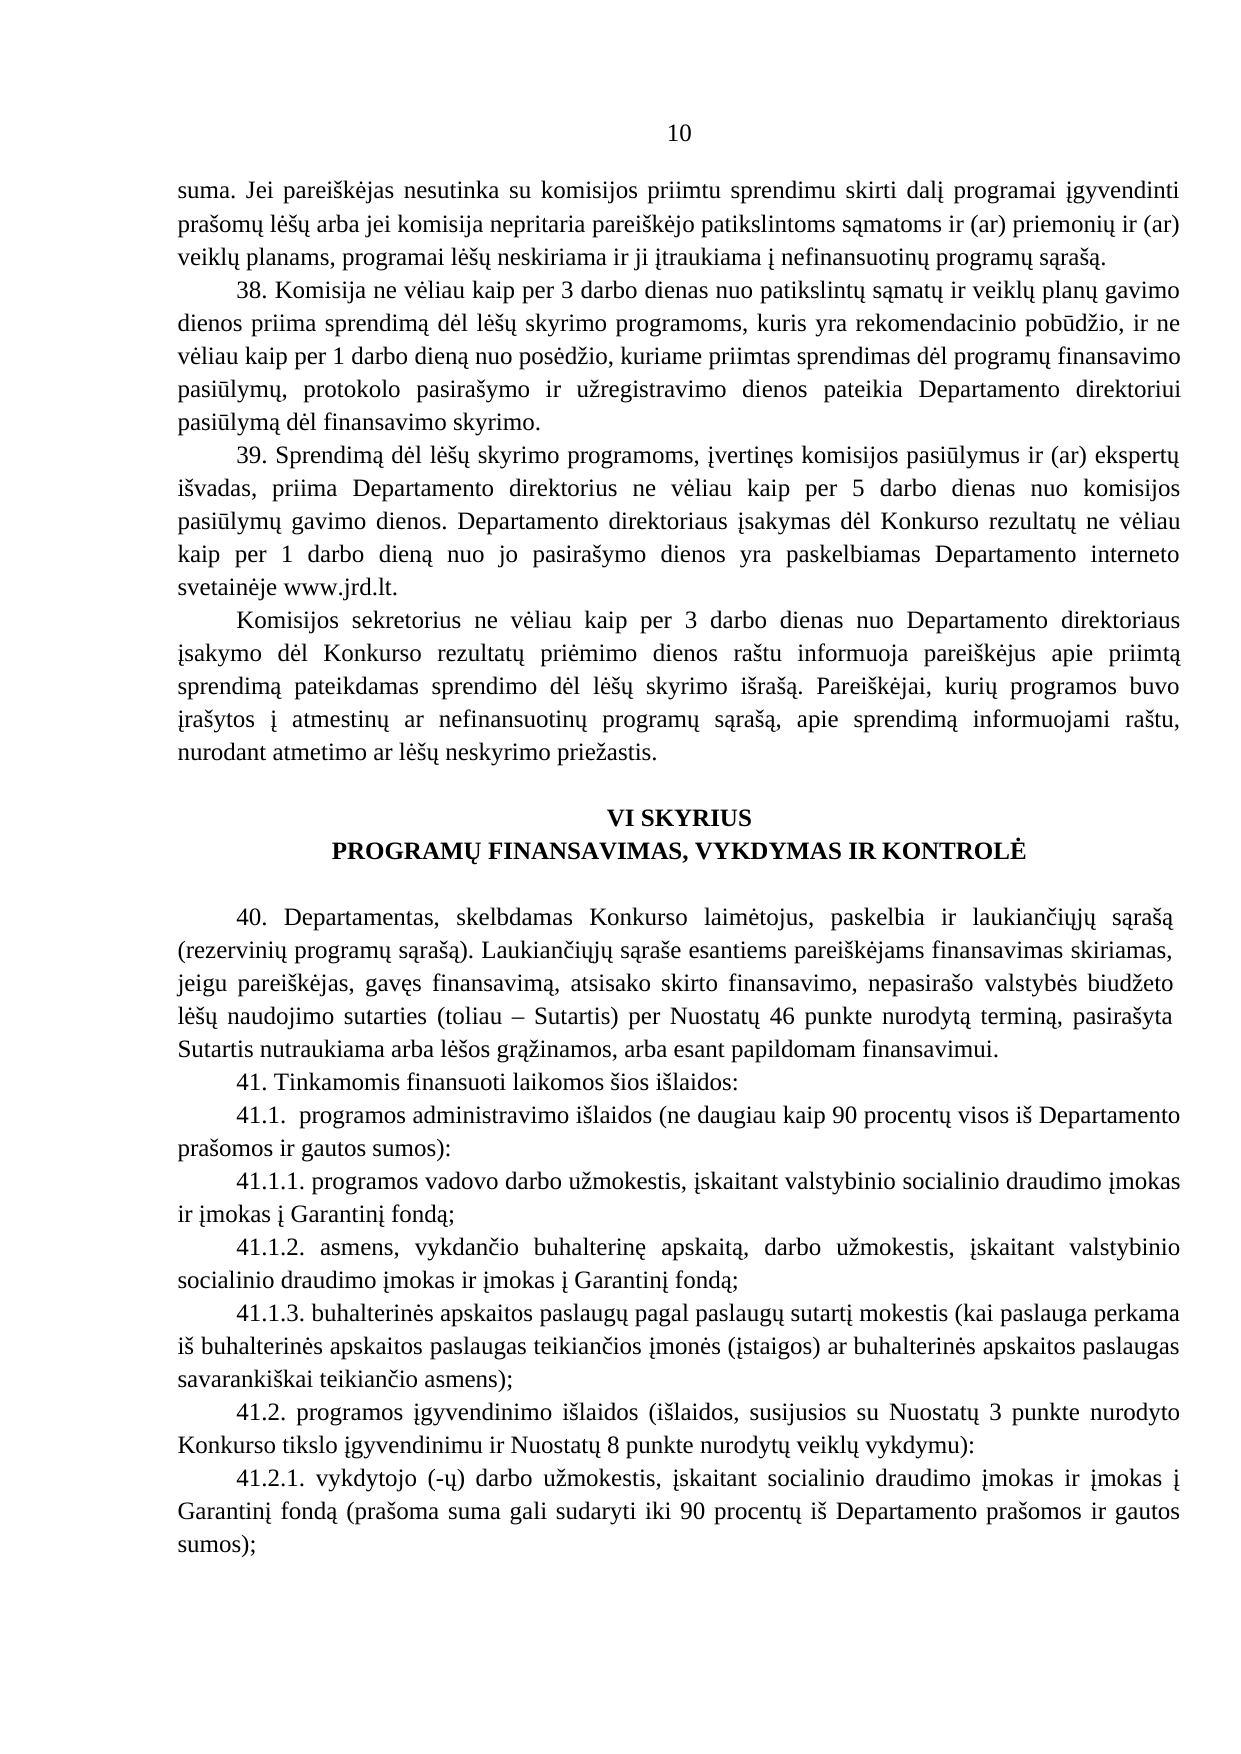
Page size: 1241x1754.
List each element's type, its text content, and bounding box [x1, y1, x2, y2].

text 39. Sprendimą dėl lėšų skyrimo programoms, įvertinęs komisijos pasiūlymus ir (ar) ekspertų išvadas, priima Departamento direktorius ne vėliau kaip per 5 darbo dienas nuo komisijos pasiūlymų gavimo dienos. Departamento direktoriaus įsakymas dėl Konkurso rezultatų ne vėliau kaip per 1 darbo dieną nuo jo pasirašymo dienos yra paskelbiamas Departamento interneto svetainėje www.jrd.lt. [177, 440, 1181, 601]
text 40. Departamentas, skelbdamas Konkurso laimėtojus, paskelbia ir laukiančiųjų sąrašą (rezervinių programų sąrašą). Laukiančiųjų sąraše esantiems pareiškėjams finansavimas skiriamas, jeigu pareiškėjas, gavęs finansavimą, atsisako skirto finansavimo, nepasirašo valstybės biudžeto lėšų naudojimo sutarties (toliau – Sutartis) per Nuostatų 46 punkte nurodytą terminą, pasirašyta Sutartis nutraukiama arba lėšos grąžinamos, arba esant papildomam finansavimui. [177, 902, 1174, 1063]
text VI SKYRIUS [177, 803, 1181, 832]
text 41.1. programos administravimo išlaidos (ne daugiau kaip 90 procentų visos iš Departamento prašomos ir gautos sumos): [177, 1100, 1181, 1162]
text 41.1.1. programos vadovo darbo užmokestis, įskaitant valstybinio socialinio draudimo įmokas ir įmokas į Garantinį fondą; [177, 1166, 1181, 1228]
text 41.1.3. buhalterinės apskaitos paslaugų pagal paslaugų sutartį mokestis (kai paslauga perkama iš buhalterinės apskaitos paslaugas teikiančios įmonės (įstaigos) ar buhalterinės apskaitos paslaugas savarankiškai teikiančio asmens); [177, 1298, 1181, 1393]
text PROGRAMŲ FINANSAVIMAS, VYKDYMAS IR KONTROLĖ [177, 836, 1181, 865]
text 41.2. programos įgyvendinimo išlaidos (išlaidos, susijusios su Nuostatų 3 punkte nurodyto Konkurso tikslo įgyvendinimu ir Nuostatų 8 punkte nurodytų veiklų vykdymu): [177, 1397, 1181, 1459]
text 41. Tinkamomis finansuoti laikomos šios išlaidos: [177, 1067, 1174, 1096]
text 41.1.2. asmens, vykdančio buhalterinę apskaitą, darbo užmokestis, įskaitant valstybinio socialinio draudimo įmokas ir įmokas į Garantinį fondą; [177, 1232, 1181, 1294]
text suma. Jei pareiškėjas nesutinka su komisijos priimtu sprendimu skirti dalį programai įgyvendinti prašomų lėšų arba jei komisija nepritaria pareiškėjo patikslintoms sąmatoms ir (ar) priemonių ir (ar) veiklų planams, programai lėšų neskiriama ir ji įtraukiama į nefinansuotinų programų sąrašą. [177, 176, 1181, 270]
text 38. Komisija ne vėliau kaip per 3 darbo dienas nuo patikslintų sąmatų ir veiklų planų gavimo dienos priima sprendimą dėl lėšų skyrimo programoms, kuris yra rekomendacinio pobūdžio, ir ne vėliau kaip per 1 darbo dieną nuo posėdžio, kuriame priimtas sprendimas dėl programų finansavimo pasiūlymų, protokolo pasirašymo ir užregistravimo dienos pateikia Departamento direktoriui pasiūlymą dėl finansavimo skyrimo. [177, 275, 1181, 436]
text 41.2.1. vykdytojo (-ų) darbo užmokestis, įskaitant socialinio draudimo įmokas ir įmokas į Garantinį fondą (prašoma suma gali sudaryti iki 90 procentų iš Departamento prašomos ir gautos sumos); [177, 1463, 1181, 1558]
text Komisijos sekretorius ne vėliau kaip per 3 darbo dienas nuo Departamento direktoriaus įsakymo dėl Konkurso rezultatų priėmimo dienos raštu informuoja pareiškėjus apie priimtą sprendimą pateikdamas sprendimo dėl lėšų skyrimo išrašą. Pareiškėjai, kurių programos buvo įrašytos į atmestinų ar nefinansuotinų programų sąrašą, apie sprendimą informuojami raštu, nurodant atmetimo ar lėšų neskyrimo priežastis. [177, 605, 1181, 766]
